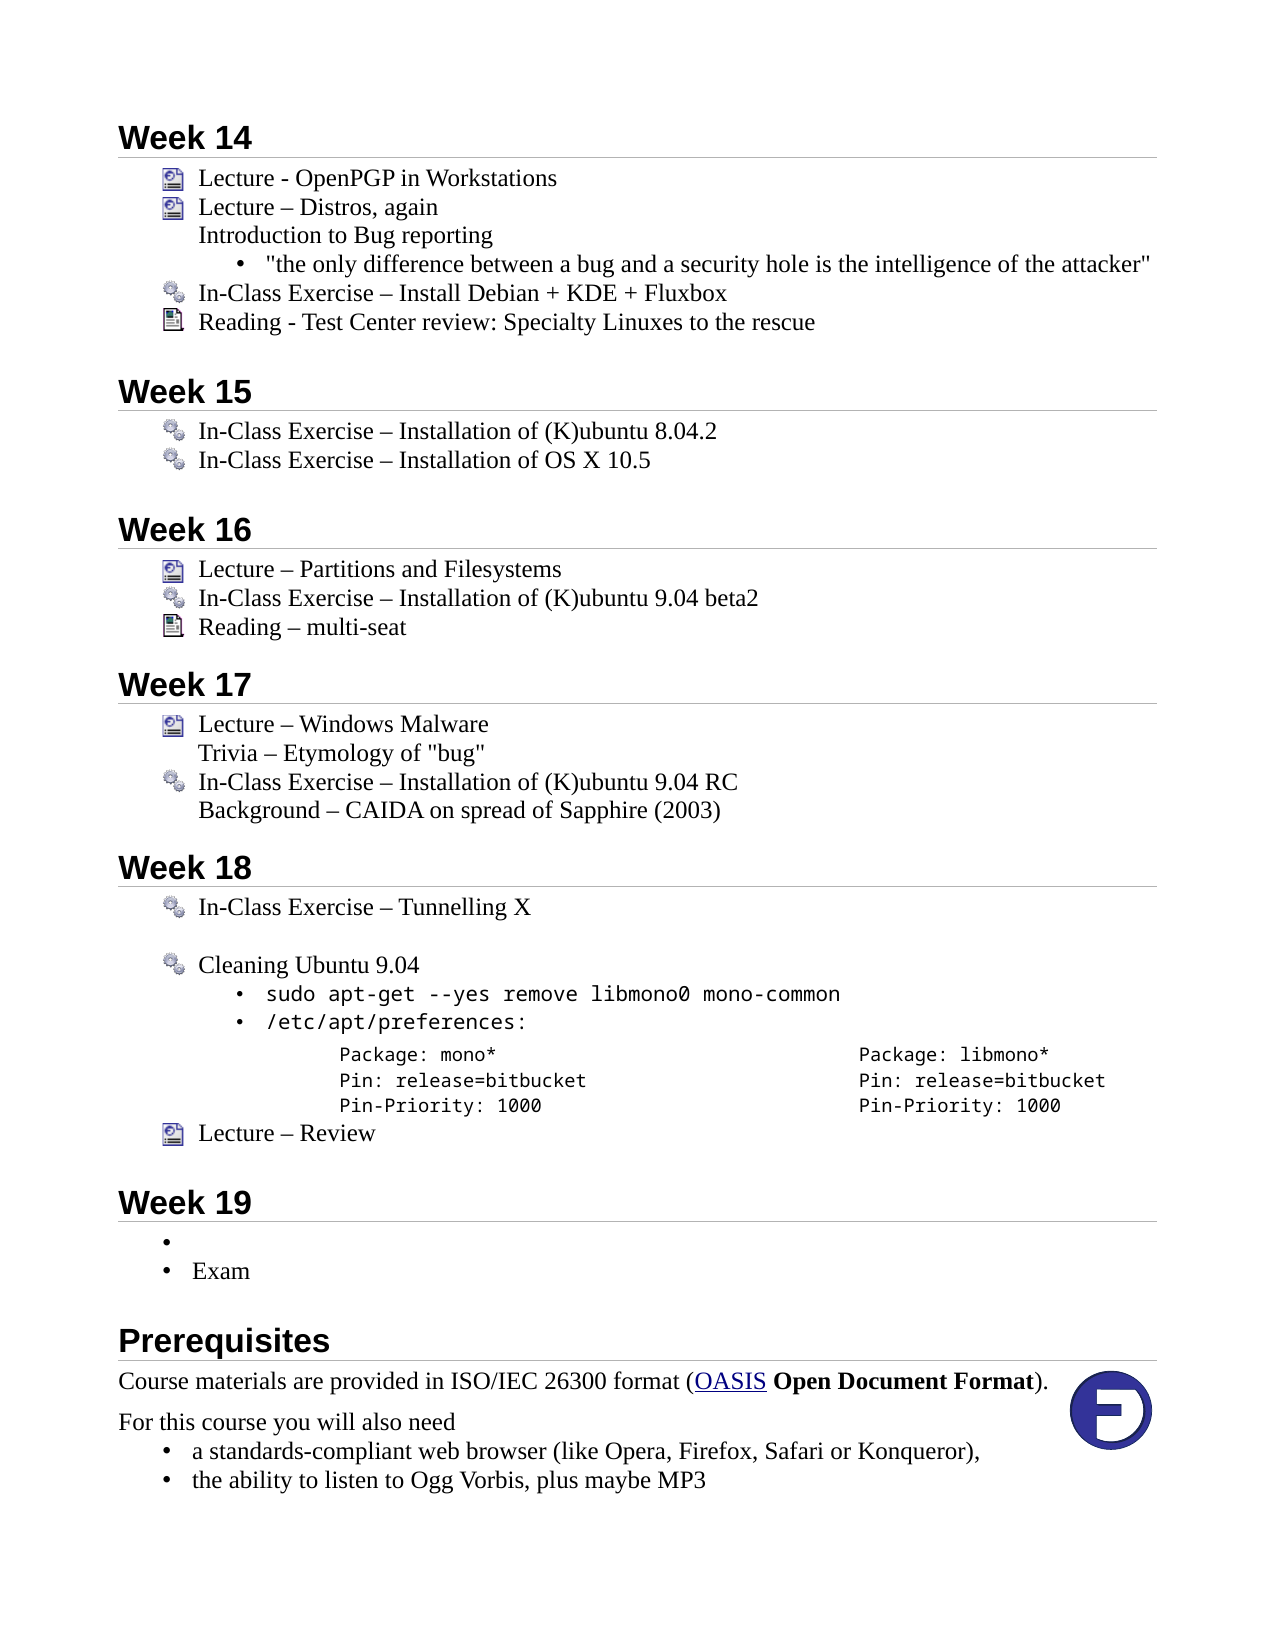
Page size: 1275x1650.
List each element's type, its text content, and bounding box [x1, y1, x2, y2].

picture [162, 419, 186, 442]
subtitle Week 19 [118, 1183, 1157, 1221]
list Lecture – Partitions and Filesystems [162, 554, 1157, 583]
picture [162, 168, 185, 191]
picture [162, 560, 185, 583]
list Package: mono* Pin: release=bitbucket Pin-Priority: 1000 [309, 1041, 637, 1118]
list Lecture – Windows Malware [162, 709, 1157, 738]
text [1097, 1407, 1143, 1436]
list Lecture – Distros, again [162, 192, 1157, 220]
list Introduction to Bug reporting [162, 220, 1157, 249]
list /etc/apt/preferences: [236, 1007, 1157, 1036]
text For this course you will also need [118, 1407, 1078, 1436]
list Reading – multi-seat [162, 612, 1157, 641]
subtitle Week 14 [118, 118, 1157, 157]
list In-Class Exercise – Install Debian + KDE + Fluxbox [162, 278, 1157, 307]
list In-Class Exercise – Installation of OS X 10.5 [162, 445, 1157, 474]
picture [162, 715, 185, 737]
picture [162, 586, 186, 609]
list Cleaning Ubuntu 9.04 [162, 950, 1157, 979]
list Lecture - OpenPGP in Workstations [162, 163, 1157, 192]
text Course materials are provided in ISO/IEC 26300 format (OASIS Open Document Format). [118, 1366, 1157, 1395]
list Trivia – Etymology of "bug" [162, 738, 1157, 767]
list Package: libmono* Pin: release=bitbucket Pin-Priority: 1000 [829, 1041, 1157, 1118]
picture [162, 952, 186, 976]
list Reading - Test Center review: Specialty Linuxes to the rescue [162, 307, 1157, 335]
list In-Class Exercise – Tunnelling X [162, 892, 1157, 921]
list "the only difference between a bug and a security hole is the intelligence of the attacker" [236, 249, 1157, 278]
list In-Class Exercise – Installation of (K)ubuntu 9.04 RC [162, 767, 1157, 795]
picture [162, 769, 186, 793]
list In-Class Exercise – Installation of (K)ubuntu 8.04.2 [162, 416, 1157, 445]
list Background – CAIDA on spread of Sapphire (2003) [162, 795, 1157, 824]
picture [162, 1123, 185, 1146]
list Exam [162, 1256, 1157, 1285]
picture [162, 197, 185, 220]
list sudo apt-get --yes remove libmono0 mono-common [236, 979, 1157, 1007]
picture [162, 280, 186, 304]
list Lecture – Review [162, 1118, 1157, 1147]
subtitle Week 15 [118, 371, 1157, 410]
subtitle Week 16 [118, 510, 1157, 548]
picture [162, 895, 186, 919]
list a standards-compliant web browser (like Opera, Firefox, Safari or Konqueror), [162, 1436, 1157, 1465]
subtitle Prerequisites [118, 1321, 1157, 1360]
subtitle Week 17 [118, 664, 1157, 703]
picture [162, 614, 185, 637]
picture [162, 308, 185, 331]
list In-Class Exercise – Installation of (K)ubuntu 9.04 beta2 [162, 583, 1157, 612]
list the ability to listen to Ogg Vorbis, plus maybe MP3 [162, 1465, 1157, 1493]
picture [162, 447, 186, 471]
subtitle Week 18 [118, 848, 1157, 886]
